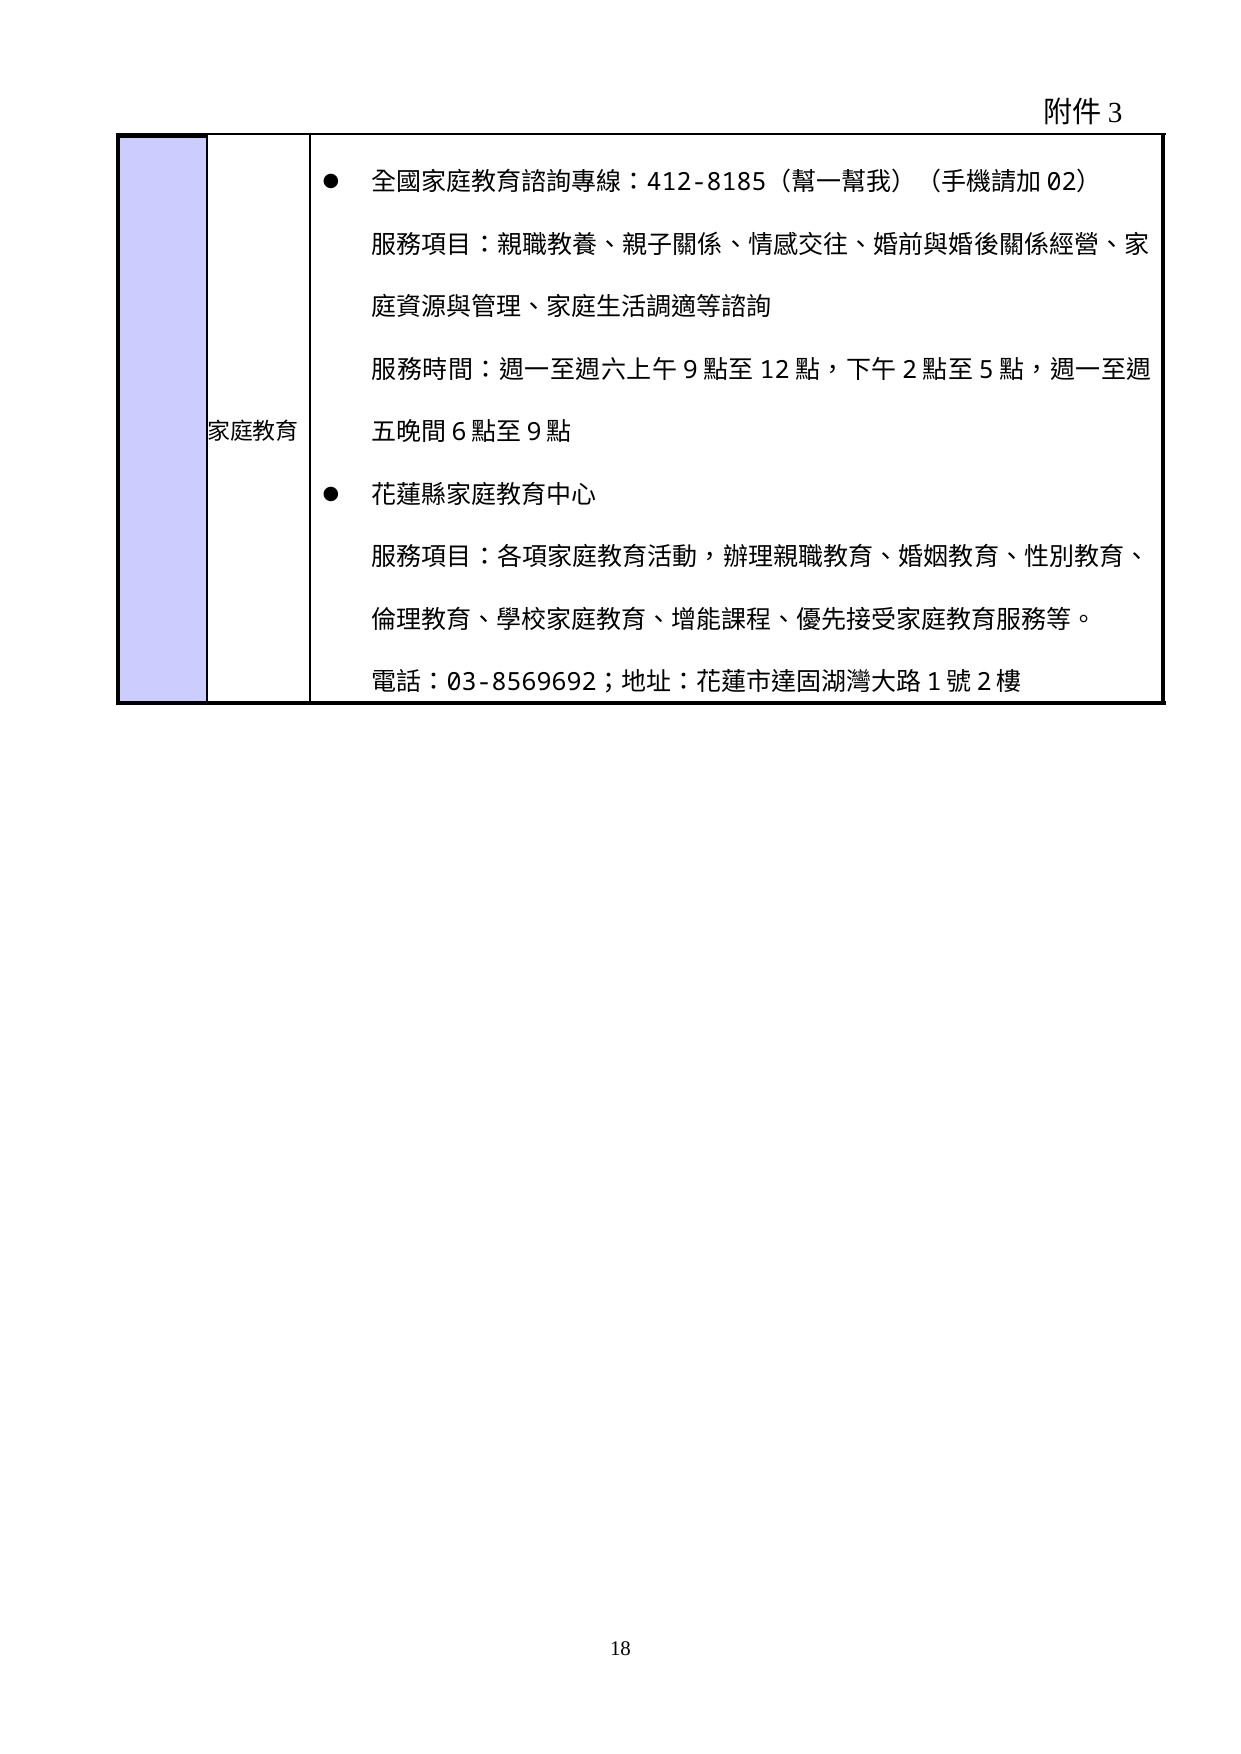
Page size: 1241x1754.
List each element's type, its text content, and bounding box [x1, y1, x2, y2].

table_cell 家庭教育 [208, 135, 309, 701]
table_cell 全國家庭教育諮詢專線：412-8185（幫一幫我）（手機請加02） 服務項目：親職教養、親子關係、情感交往、婚前與婚後關係經營、家庭資源與管理、家庭生活調適等諮詢 服務時間：週一至週六上午9點至12點，下午2點至5點，週一至週五晚間6點至9點 花蓮縣家庭教育中心 服務項目：各項家庭教育活動，辦理親職教育、婚姻教育、性別教育、倫理教育、學校家庭教育、增能課程、優先接受家庭教育服務等。 電話：03-8569692；地址：花蓮市達固湖灣大路1號2樓 [311, 135, 1161, 701]
table_cell [120, 138, 206, 701]
